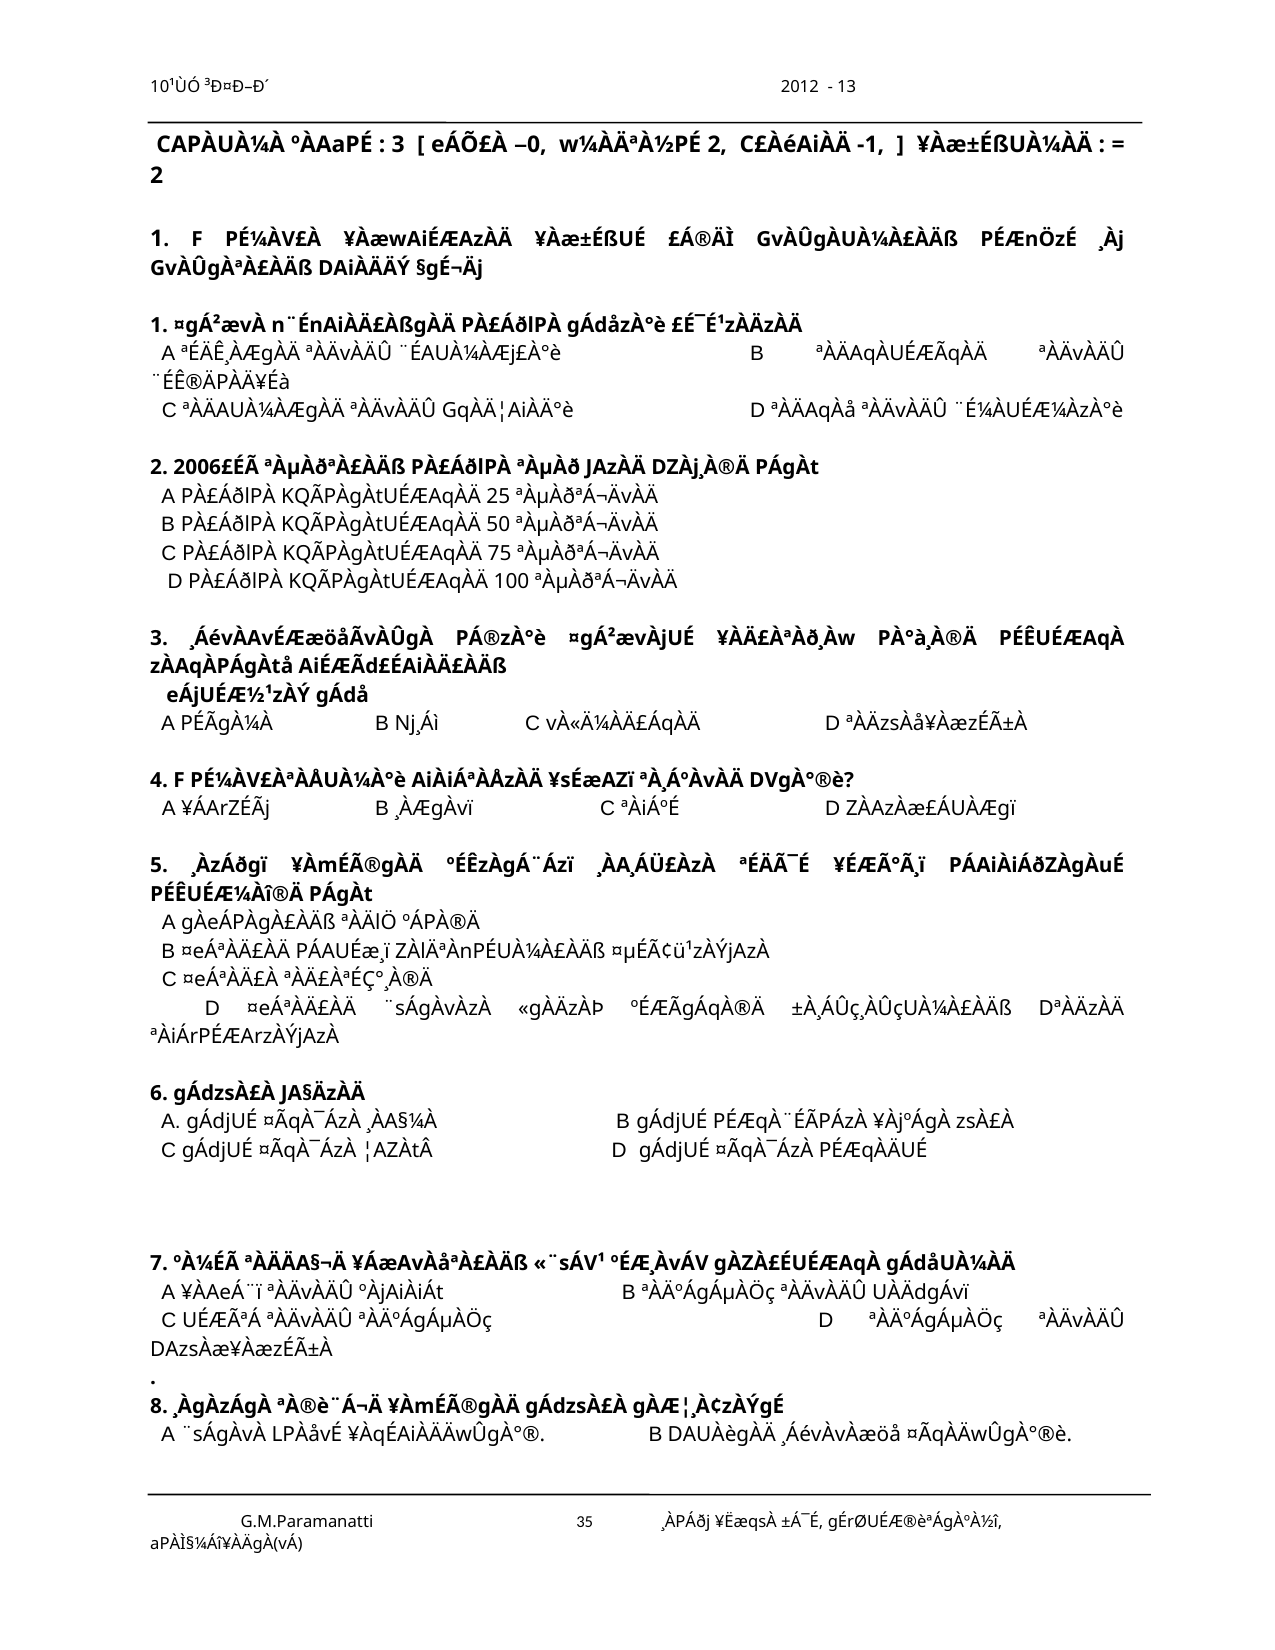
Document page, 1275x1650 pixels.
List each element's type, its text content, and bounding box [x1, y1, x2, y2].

text A PÉÃgÀ¼À B Nj¸Áì C vÀ«Ä¼ÀÄ£ÁqÀÄ D ªÀÄzsÀå¥ÀæzÉÃ±À [150, 708, 1125, 737]
text 7. ºÀ¼ÉÃ ªÀÄÄA§¬Ä ¥ÁæAvÀåªÀ£ÀÄß «¨sÁV¹ ºÉÆ¸ÀvÁV gÀZÀ£ÉUÉÆAqÀ gÁdåUÀ¼ÀÄ [150, 1248, 1125, 1277]
text A. gÁdjUÉ ¤ÃqÀ¯ÁzÀ ¸ÀA§¼À B gÁdjUÉ PÉÆqÀ¨ÉÃPÁzÀ ¥ÀjºÁgÀ zsÀ£À [150, 1106, 1125, 1135]
text D PÀ£ÁðlPÀ KQÃPÀgÀtUÉÆAqÀÄ 100 ªÀµÀðªÁ¬ÄvÀÄ [150, 566, 1125, 594]
text C UÉÆÃªÁ ªÀÄvÀÄÛ ªÀÄºÁgÁµÀÖç D ªÀÄºÁgÁµÀÖç ªÀÄvÀÄÛ DAzsÀæ¥ÀæzÉÃ±À [150, 1305, 1125, 1362]
text 5. ¸ÀzÁðgï ¥ÀmÉÃ®gÀÄ ºÉÊzÀgÁ¨Ázï ¸ÀA¸ÁÜ£ÀzÀ ªÉÄÃ¯É ¥ÉÆÃ°Ã¸ï PÁAiÀiÁðZÀgÀuÉ PÉÊUÉÆ¼Àî®Ä PÁgÀt [150, 850, 1125, 907]
text A ¨sÁgÀvÀ LPÀåvÉ ¥ÀqÉAiÀÄÄwÛgÀ°®. B DAUÀègÀÄ ¸ÁévÀvÀæöå ¤ÃqÀÄwÛgÀ°®è. [150, 1419, 1125, 1448]
text A ¥ÀAeÁ¨ï ªÀÄvÀÄÛ ºÀjAiÀiÁt B ªÀÄºÁgÁµÀÖç ªÀÄvÀÄÛ UÀÄdgÁvï [150, 1277, 1125, 1305]
text 8. ¸ÀgÀzÁgÀ ªÀ®è¨Á¬Ä ¥ÀmÉÃ®gÀÄ gÁdzsÀ£À gÀÆ¦¸À¢zÀÝgÉ [150, 1391, 1125, 1419]
text C gÁdjUÉ ¤ÃqÀ¯ÁzÀ ¦AZÀtÂ D gÁdjUÉ ¤ÃqÀ¯ÁzÀ PÉÆqÀÄUÉ [150, 1135, 1125, 1163]
text C ªÀÄAUÀ¼ÀÆgÀÄ ªÀÄvÀÄÛ GqÀÄ¦AiÀÄ°è D ªÀÄAqÀå ªÀÄvÀÄÛ ¨É¼ÀUÉÆ¼ÀzÀ°è [150, 395, 1125, 424]
text eÁjUÉÆ½¹zÀÝ gÁdå [150, 680, 1125, 708]
text A ªÉÄÊ¸ÀÆgÀÄ ªÀÄvÀÄÛ ¨ÉAUÀ¼ÀÆj£À°è B ªÀÄAqÀUÉÆÃqÀÄ ªÀÄvÀÄÛ ¨ÉÊ®ÄPÀÄ¥Éà [150, 338, 1125, 395]
text 4. F PÉ¼ÀV£ÀªÀÅUÀ¼À°è AiÀiÁªÀÅzÀÄ ¥sÉæAZï ªÀ¸ÁºÀvÀÄ DVgÀ°®è? [150, 765, 1125, 793]
text B PÀ£ÁðlPÀ KQÃPÀgÀtUÉÆAqÀÄ 50 ªÀµÀðªÁ¬ÄvÀÄ [150, 509, 1125, 538]
text . [150, 1362, 1125, 1391]
text A ¥ÁArZÉÃj B ¸ÀÆgÀvï C ªÀiÁºÉ D ZÀAzÀæ£ÁUÀÆgï [150, 793, 1125, 822]
text 1. ¤gÁ²ævÀ n¨ÉnAiÀÄ£ÀßgÀÄ PÀ£ÁðlPÀ gÁdåzÀ°è £É¯É¹zÀÄzÀÄ [150, 310, 1125, 338]
text C PÀ£ÁðlPÀ KQÃPÀgÀtUÉÆAqÀÄ 75 ªÀµÀðªÁ¬ÄvÀÄ [150, 538, 1125, 566]
text A PÀ£ÁðlPÀ KQÃPÀgÀtUÉÆAqÀÄ 25 ªÀµÀðªÁ¬ÄvÀÄ [150, 481, 1125, 509]
text D ¤eÁªÀÄ£ÀÄ ¨sÁgÀvÀzÀ «gÀÄzÀÞ ºÉÆÃgÁqÀ®Ä ±À¸ÁÛç¸ÀÛçUÀ¼À£ÀÄß DªÀÄzÀÄ ªÀiÁrPÉÆArzÀÝjAzÀ [150, 993, 1125, 1049]
text B ¤eÁªÀÄ£ÀÄ PÁAUÉæ¸ï ZÀlÄªÀnPÉUÀ¼À£ÀÄß ¤µÉÃ¢ü¹zÀÝjAzÀ [150, 936, 1125, 964]
text 2. 2006£ÉÃ ªÀµÀðªÀ£ÀÄß PÀ£ÁðlPÀ ªÀµÀð JAzÀÄ DZÀj¸À®Ä PÁgÀt [150, 452, 1125, 481]
text 6. gÁdzsÀ£À JA§ÄzÀÄ [150, 1078, 1125, 1106]
list 1. F PÉ¼ÀV£À ¥ÀæwAiÉÆAzÀÄ ¥Àæ±ÉßUÉ £Á®ÄÌ GvÀÛgÀUÀ¼À£ÀÄß PÉÆnÖzÉ ¸Àj GvÀÛgÀªÀ£ÀÄß DAiÀÄÄÝ §gÉ¬Äj [150, 222, 1125, 282]
text CAPÀUÀ¼À ºÀAaPÉ : 3 [ eÁÕ£À –0, w¼ÀÄªÀ½PÉ 2, C£ÀéAiÀÄ -1, ] ¥Àæ±ÉßUÀ¼ÀÄ : = 2 [150, 128, 1125, 191]
text A gÀeÁPÀgÀ£ÀÄß ªÀÄlÖ ºÁPÀ®Ä [150, 907, 1125, 936]
text 3. ¸ÁévÀAvÉÆæöåÃvÀÛgÀ PÁ®zÀ°è ¤gÁ²ævÀjUÉ ¥ÀÄ£ÀªÀð¸Àw PÀ°à¸À®Ä PÉÊUÉÆAqÀ zÀAqÀPÁgÀtå AiÉÆÃd£ÉAiÀÄ£ÀÄß [150, 623, 1125, 680]
text C ¤eÁªÀÄ£À ªÀÄ£ÀªÉÇ°¸À®Ä [150, 964, 1125, 993]
